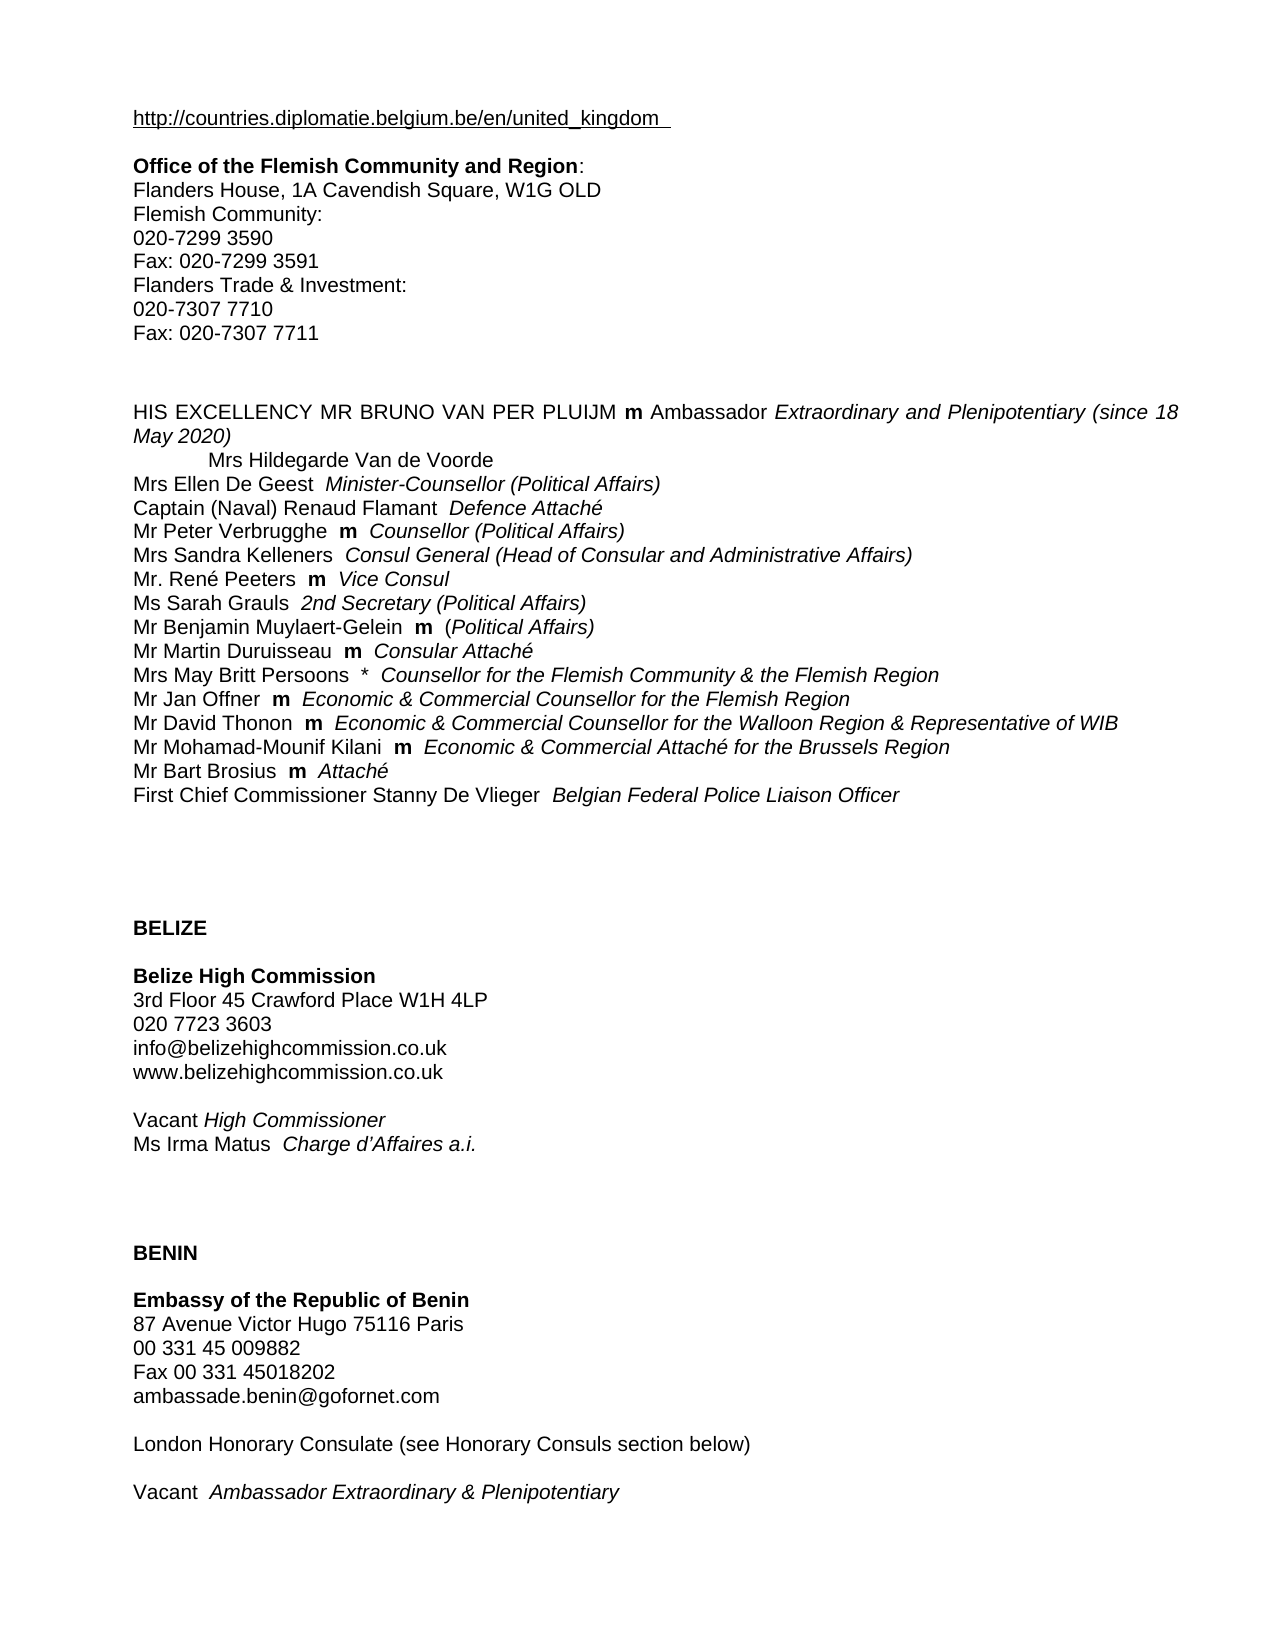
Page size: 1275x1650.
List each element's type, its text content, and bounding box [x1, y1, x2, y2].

text 00 331 45 009882 [133, 1336, 1181, 1360]
text Belize High Commission [133, 964, 1181, 988]
text Captain (Naval) Renaud Flamant Defence Attaché [133, 495, 1181, 519]
text Mrs Hildegarde Van de Voorde [133, 447, 1181, 471]
text Mr Peter Verbrugghe m Counsellor (Political Affairs) [133, 519, 1181, 543]
text Mr Bart Brosius m Attaché [133, 759, 1181, 783]
text Flanders House, 1A Cavendish Square, W1G OLD [133, 177, 1181, 201]
text Mrs Ellen De Geest Minister-Counsellor (Political Affairs) [133, 471, 1181, 495]
text 020-7307 7710 [133, 297, 1181, 321]
text Mr. René Peeters m Vice Consul [133, 567, 1181, 591]
text http://countries.diplomatie.belgium.be/en/united_kingdom [133, 106, 1181, 129]
text Flemish Community: [133, 201, 1181, 225]
text HIS EXCELLENCY MR BRUNO VAN PER PLUIJM m Ambassador Extraordinary and Plenipotentiary (since 18 May 2020) [133, 399, 1181, 447]
text 020 7723 3603 [133, 1012, 1181, 1036]
text London Honorary Consulate (see Honorary Consuls section below) [133, 1432, 1181, 1456]
text 020-7299 3590 [133, 225, 1181, 249]
text Mr Martin Duruisseau m Consular Attaché [133, 639, 1181, 663]
text Mrs May Britt Persoons * Counsellor for the Flemish Community & the Flemish Region [133, 663, 1181, 687]
text Fax 00 331 45018202 [133, 1360, 1181, 1384]
text Ms Sarah Grauls 2nd Secretary (Political Affairs) [133, 591, 1181, 615]
text info@belizehighcommission.co.uk www.belizehighcommission.co.uk [133, 1036, 1181, 1083]
text First Chief Commissioner Stanny De Vlieger Belgian Federal Police Liaison Officer [133, 783, 1181, 807]
text Ms Irma Matus Charge d’Affaires a.i. [133, 1131, 1181, 1155]
text Mr Mohamad-Mounif Kilani m Economic & Commercial Attaché for the Brussels Region [133, 735, 1181, 759]
text 87 Avenue Victor Hugo 75116 Paris [133, 1312, 1181, 1336]
text Mr Jan Offner m Economic & Commercial Counsellor for the Flemish Region [133, 687, 1181, 711]
text Fax: 020-7307 7711 [133, 321, 1181, 345]
text Flanders Trade & Investment: [133, 273, 1181, 297]
text Mr David Thonon m Economic & Commercial Counsellor for the Walloon Region & Representative of WIB [133, 711, 1181, 735]
text Vacant High Commissioner [133, 1107, 1181, 1131]
text Fax: 020-7299 3591 [133, 249, 1181, 273]
text Vacant Ambassador Extraordinary & Plenipotentiary [133, 1480, 1181, 1504]
text 3rd Floor 45 Crawford Place W1H 4LP [133, 988, 1181, 1012]
text Mr Benjamin Muylaert-Gelein m (Political Affairs) [133, 615, 1181, 639]
subtitle Embassy of the Republic of Benin [133, 1288, 1181, 1312]
text BENIN [133, 1240, 1181, 1264]
text BELIZE [133, 916, 1181, 940]
text Office of the Flemish Community and Region: [133, 153, 1181, 177]
text Mrs Sandra Kelleners Consul General (Head of Consular and Administrative Affairs) [133, 543, 1181, 567]
text ambassade.benin@gofornet.com [133, 1384, 1181, 1408]
